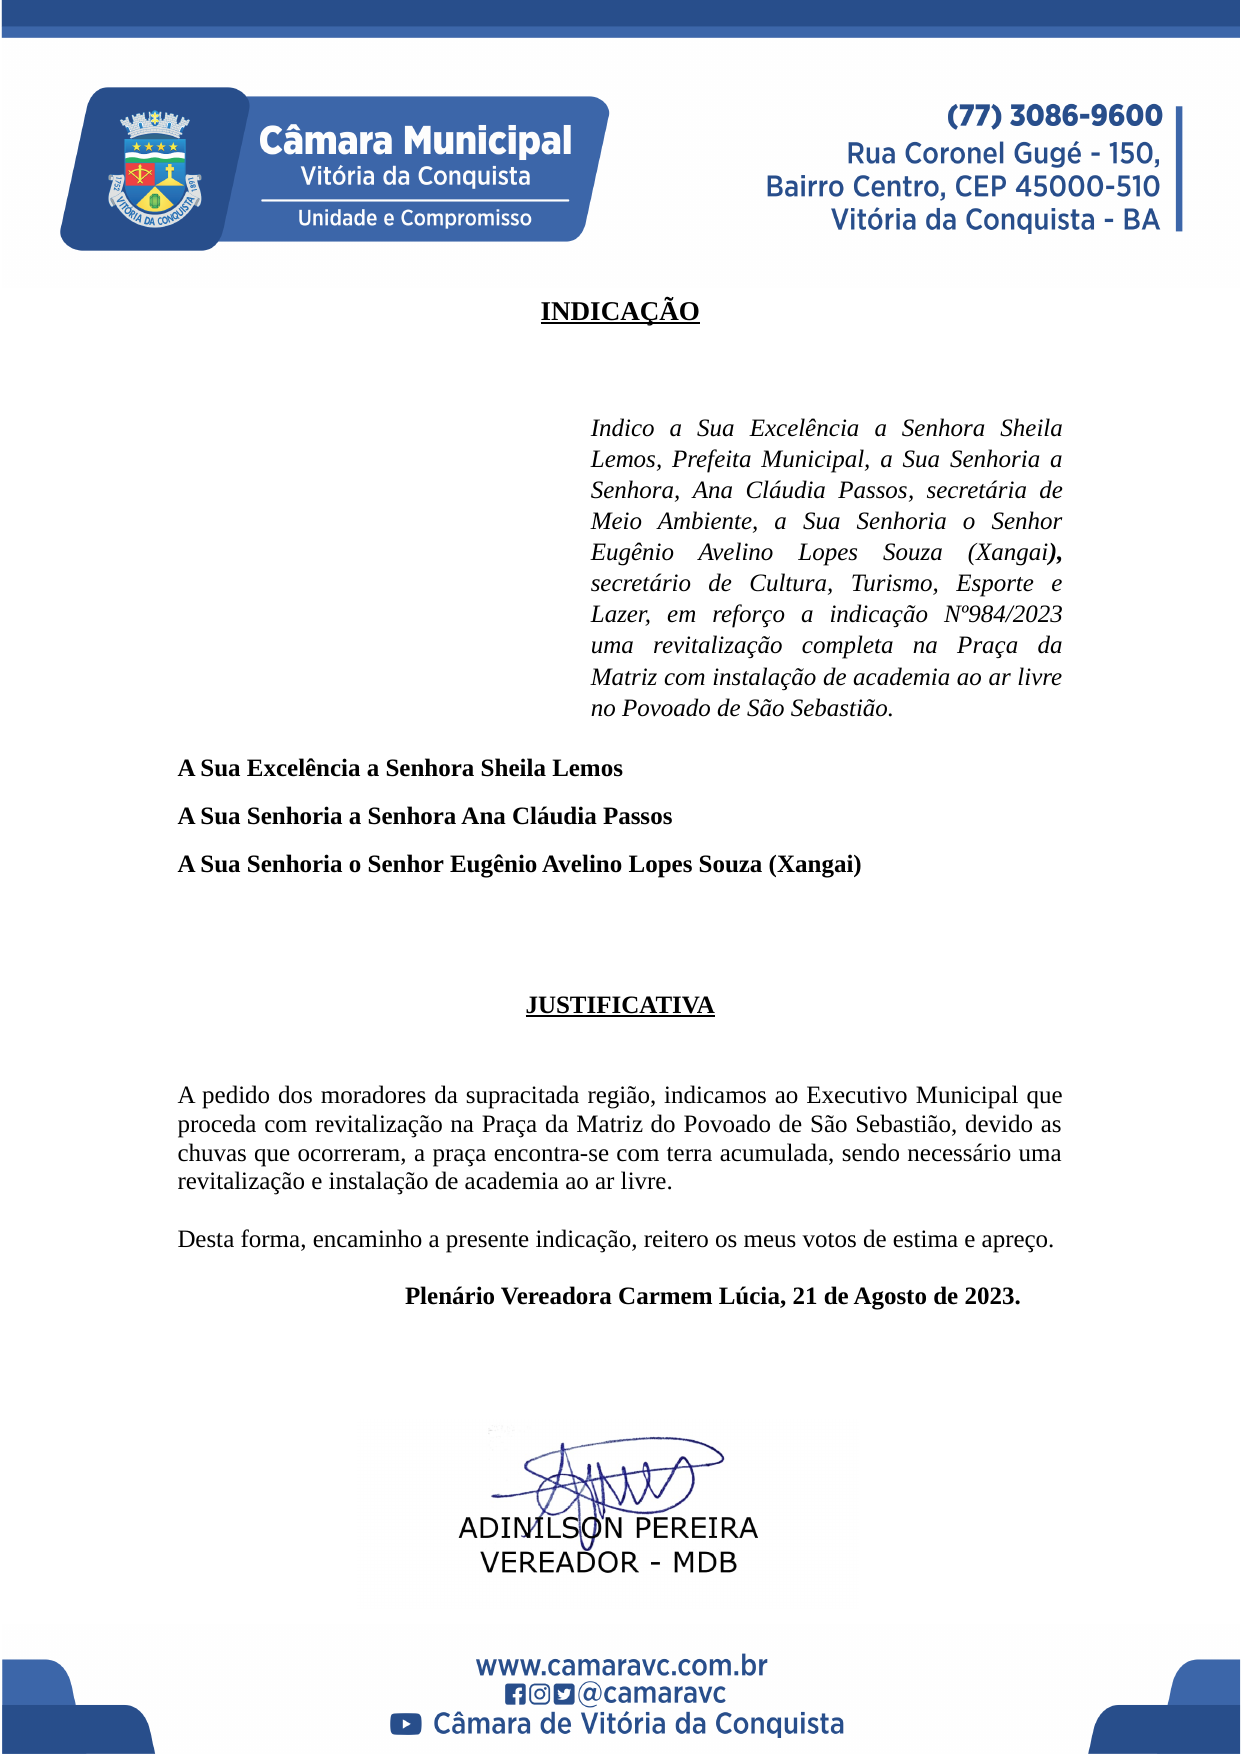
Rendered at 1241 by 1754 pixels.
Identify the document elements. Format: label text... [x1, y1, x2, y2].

text A pedido dos moradores da supracitada região, indicamos ao Executivo Municipal que proceda com revitalização na Praça da Matriz do Povoado de São Sebastião, devido as chuvas que ocorreram, a praça encontra-se com terra acumulada, sendo necessário uma revitalização e instalação de academia ao ar livre. [177, 1080, 1063, 1195]
text Indico a Sua Excelência a Senhora Sheila Lemos, Prefeita Municipal, a Sua Senhoria a Senhora, Ana Cláudia Passos, secretária de Meio Ambiente, a Sua Senhoria o Senhor Eugênio Avelino Lopes Souza (Xangai), secretário de Cultura, Turismo, Esporte e Lazer, em reforço a indicação Nº984/2023 uma revitalização completa na Praça da Matriz com instalação de academia ao ar livre no Povoado de São Sebastião. [591, 413, 1063, 721]
text Desta forma, encaminho a presente indicação, reitero os meus votos de estima e apreço. [177, 1224, 1063, 1253]
text JUSTIFICATIVA [177, 990, 1063, 1019]
text A Sua Excelência a Senhora Sheila Lemos [177, 753, 1063, 782]
text A Sua Senhoria a Senhora Ana Cláudia Passos [177, 801, 1063, 830]
picture [357, 1419, 860, 1609]
text A Sua Senhoria o Senhor Eugênio Avelino Lopes Souza (Xangai) [177, 849, 1063, 877]
text INDICAÇÃO [177, 295, 1063, 326]
text Plenário Vereadora Carmem Lúcia, 21 de Agosto de 2023. [177, 1281, 1063, 1310]
picture [2, 1624, 1241, 1754]
picture [1, 0, 1240, 288]
